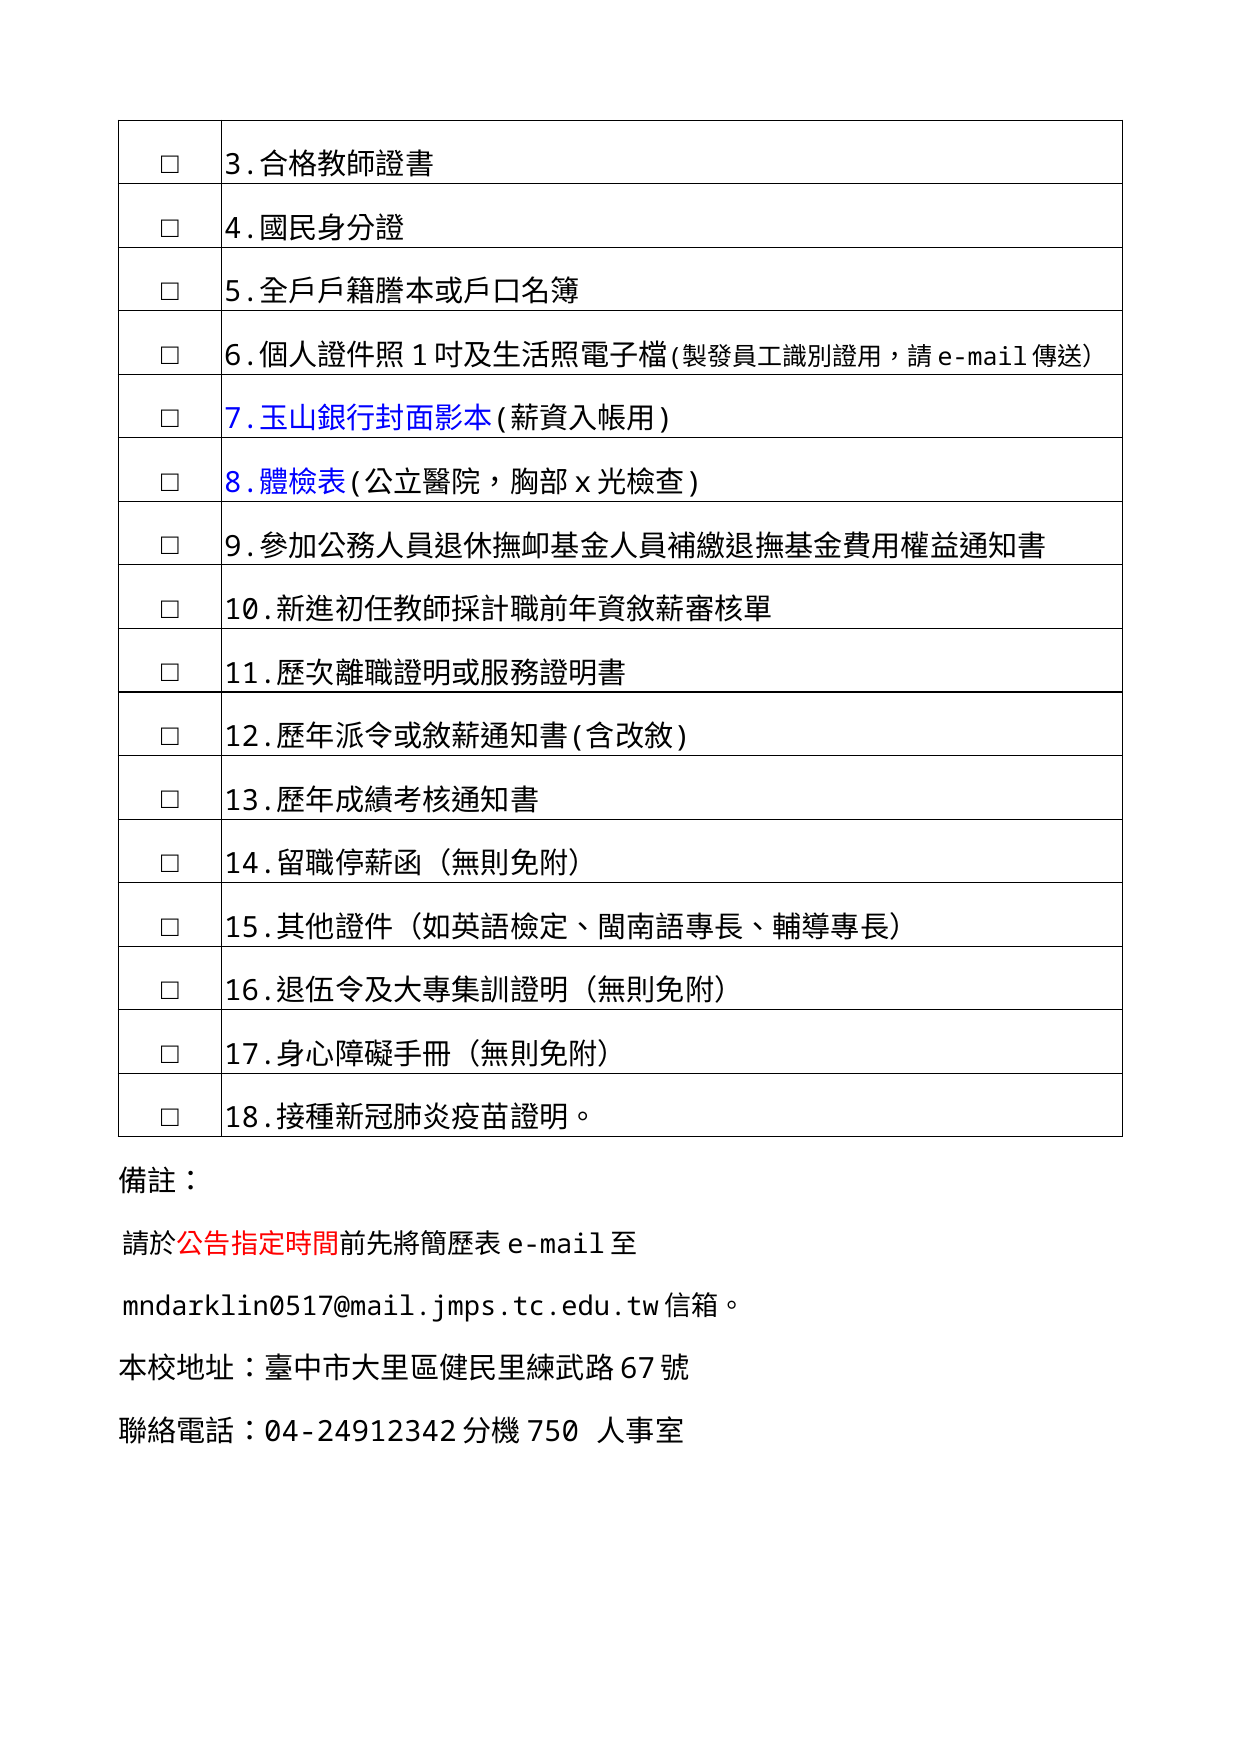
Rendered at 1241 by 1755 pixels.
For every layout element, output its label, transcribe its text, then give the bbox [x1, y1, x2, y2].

table_cell 8.體檢表(公立醫院，胸部x光檢查) [222, 438, 1122, 501]
text 請於公告指定時間前先將簡歷表e-mail至mndarklin0517@mail.jmps.tc.edu.tw信箱。 [122, 1200, 1110, 1325]
table_cell 10.新進初任教師採計職前年資敘薪審核單 [222, 565, 1122, 628]
table_cell 11.歷次離職證明或服務證明書 [222, 629, 1122, 691]
table_cell □ [119, 121, 221, 183]
table_cell 18.接種新冠肺炎疫苗證明。 [222, 1074, 1122, 1136]
table_cell 13.歷年成績考核通知書 [222, 756, 1122, 818]
table_cell □ [119, 820, 221, 882]
table_cell □ [119, 883, 221, 946]
table_cell □ [119, 375, 221, 437]
table_cell □ [119, 184, 221, 247]
table_cell □ [119, 311, 221, 374]
table_cell 14.留職停薪函（無則免附） [222, 820, 1122, 882]
table_cell 9.參加公務人員退休撫卹基金人員補繳退撫基金費用權益通知書 [222, 502, 1122, 564]
table_cell □ [119, 947, 221, 1009]
text 本校地址：臺中市大里區健民里練武路67號 [118, 1325, 1122, 1387]
table_cell □ [119, 565, 221, 628]
table_cell 16.退伍令及大專集訓證明（無則免附） [222, 947, 1122, 1009]
table_cell □ [119, 248, 221, 310]
table_cell □ [119, 502, 221, 564]
table_cell □ [119, 693, 221, 755]
text 聯絡電話：04-24912342分機750 人事室 [118, 1387, 1122, 1450]
table_cell 3.合格教師證書 [222, 121, 1122, 183]
table_cell 15.其他證件（如英語檢定、閩南語專長、輔導專長） [222, 883, 1122, 946]
table_cell 12.歷年派令或敘薪通知書(含改敘) [222, 693, 1122, 755]
text 備註： [118, 1137, 1110, 1200]
table_cell 17.身心障礙手冊（無則免附） [222, 1010, 1122, 1073]
table_cell 4.國民身分證 [222, 184, 1122, 247]
table_cell □ [119, 629, 221, 691]
table_cell □ [119, 1074, 221, 1136]
table_cell 7.玉山銀行封面影本(薪資入帳用) [222, 375, 1122, 437]
table_cell 6.個人證件照1吋及生活照電子檔(製發員工識別證用，請e-mail傳送） [222, 311, 1122, 374]
table_cell □ [119, 1010, 221, 1073]
table_cell □ [119, 438, 221, 501]
table_cell □ [119, 756, 221, 818]
table_cell 5.全戶戶籍謄本或戶口名簿 [222, 248, 1122, 310]
